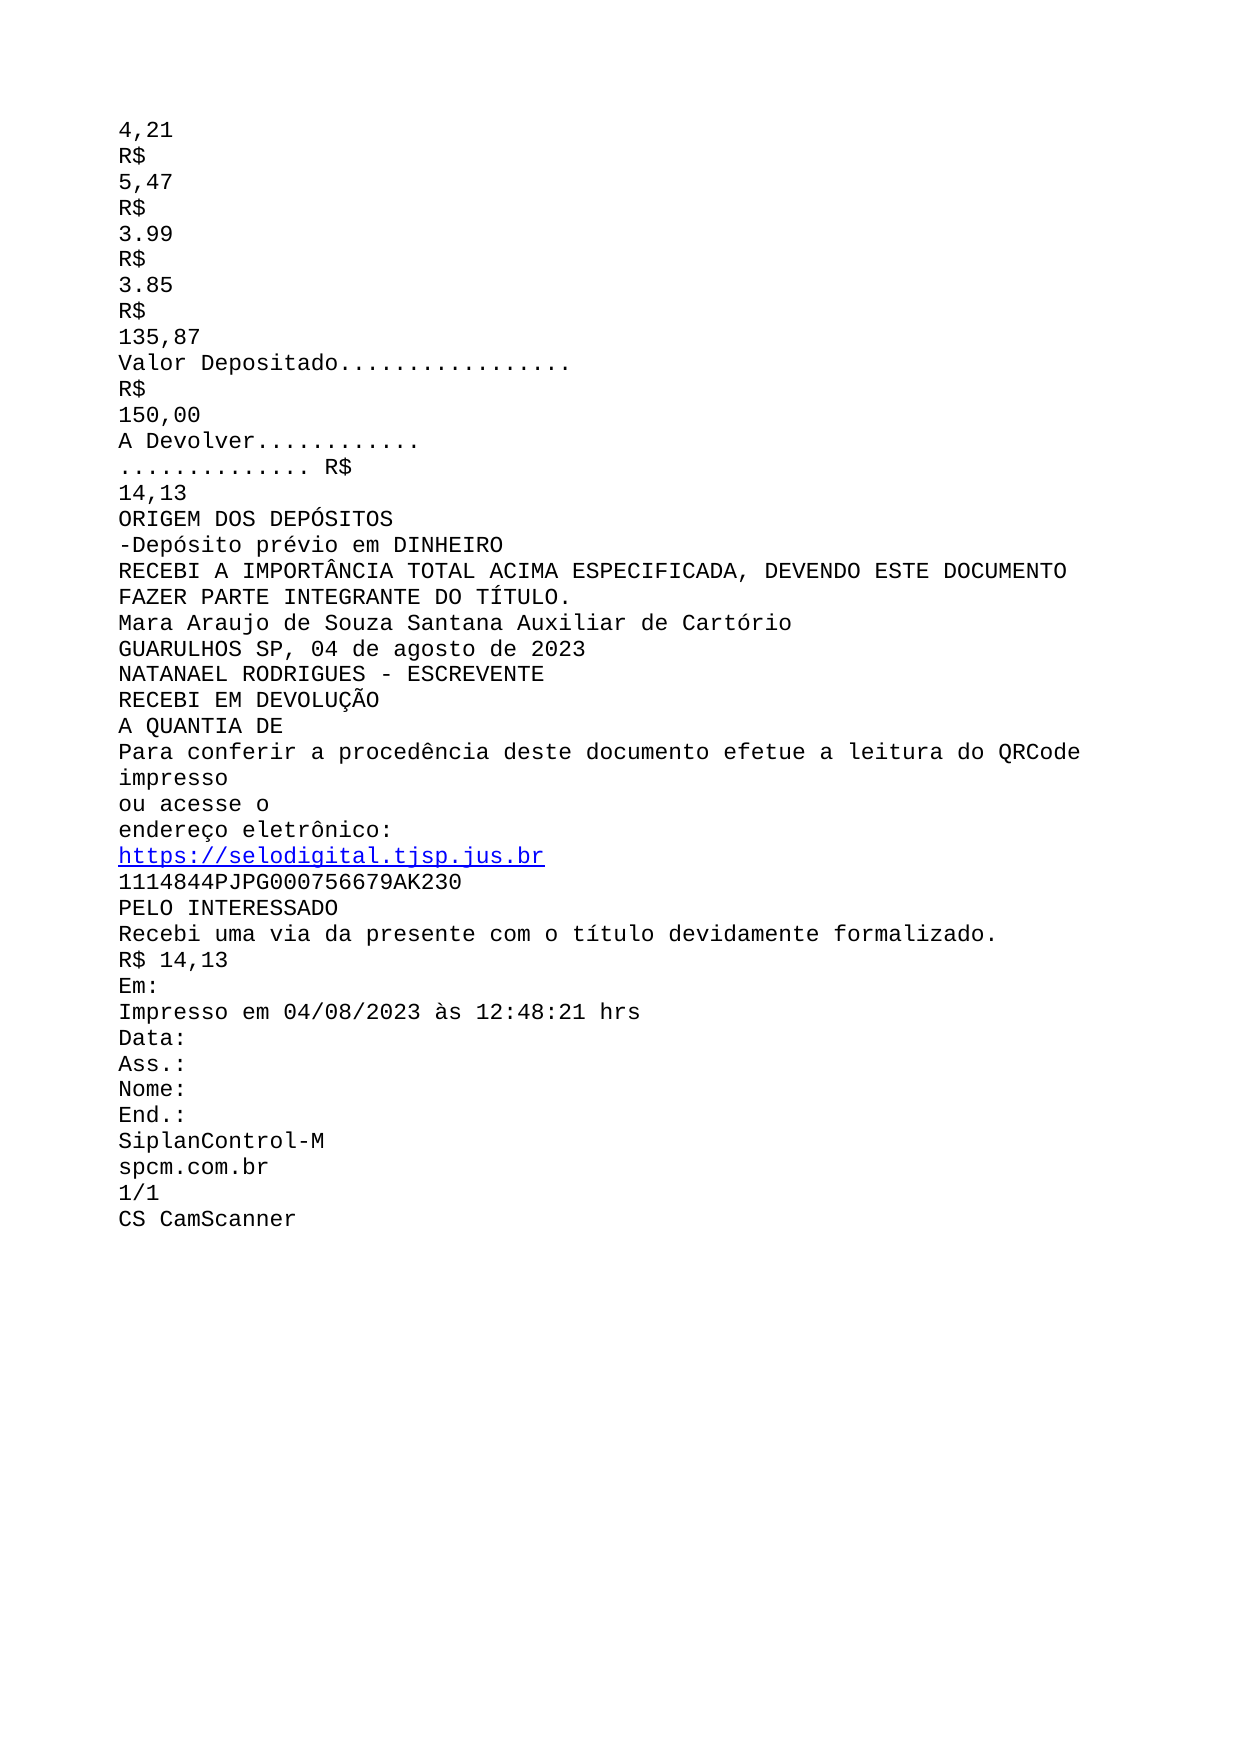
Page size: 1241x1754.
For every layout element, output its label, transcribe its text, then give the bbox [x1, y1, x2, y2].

text Valor Depositado................. [118, 352, 1122, 377]
text 4,21 [118, 118, 1122, 144]
text Data: [118, 1026, 1122, 1052]
text RECEBI A IMPORTÂNCIA TOTAL ACIMA ESPECIFICADA, DEVENDO ESTE DOCUMENTO FAZER PARTE INTEGRANTE DO TÍTULO. [118, 559, 1122, 611]
text Para conferir a procedência deste documento efetue a leitura do QRCode impresso [118, 741, 1122, 792]
text Impresso em 04/08/2023 às 12:48:21 hrs [118, 1000, 1122, 1026]
text Nome: [118, 1078, 1122, 1104]
text 150,00 [118, 403, 1122, 429]
text 14,13 [118, 481, 1122, 507]
text End.: [118, 1104, 1122, 1130]
text 5,47 [118, 170, 1122, 196]
text GUARULHOS SP, 04 de agosto de 2023 [118, 637, 1122, 663]
text 3.85 [118, 274, 1122, 300]
text 1/1 [118, 1182, 1122, 1207]
text CS CamScanner [118, 1207, 1122, 1233]
text 3.99 [118, 222, 1122, 248]
text Ass.: [118, 1052, 1122, 1078]
text Mara Araujo de Souza Santana Auxiliar de Cartório [118, 611, 1122, 637]
text https://selodigital.tjsp.jus.br [118, 844, 1122, 870]
text A QUANTIA DE [118, 715, 1122, 741]
text R$ 14,13 [118, 948, 1122, 974]
text R$ [118, 248, 1122, 274]
text SiplanControl-M [118, 1130, 1122, 1156]
text .............. R$ [118, 455, 1122, 481]
text R$ [118, 377, 1122, 403]
text R$ [118, 196, 1122, 222]
text endereço eletrônico: [118, 818, 1122, 844]
text NATANAEL RODRIGUES - ESCREVENTE [118, 663, 1122, 689]
text ou acesse o [118, 792, 1122, 818]
text 1114844PJPG000756679AK230 [118, 870, 1122, 896]
text 135,87 [118, 326, 1122, 352]
text ORIGEM DOS DEPÓSITOS [118, 507, 1122, 533]
text R$ [118, 144, 1122, 170]
text A Devolver............ [118, 429, 1122, 455]
text RECEBI EM DEVOLUÇÃO [118, 689, 1122, 715]
text spcm.com.br [118, 1156, 1122, 1182]
text Em: [118, 974, 1122, 1000]
text R$ [118, 300, 1122, 326]
text Recebi uma via da presente com o título devidamente formalizado. [118, 922, 1122, 948]
text -Depósito prévio em DINHEIRO [118, 533, 1122, 559]
text PELO INTERESSADO [118, 896, 1122, 922]
